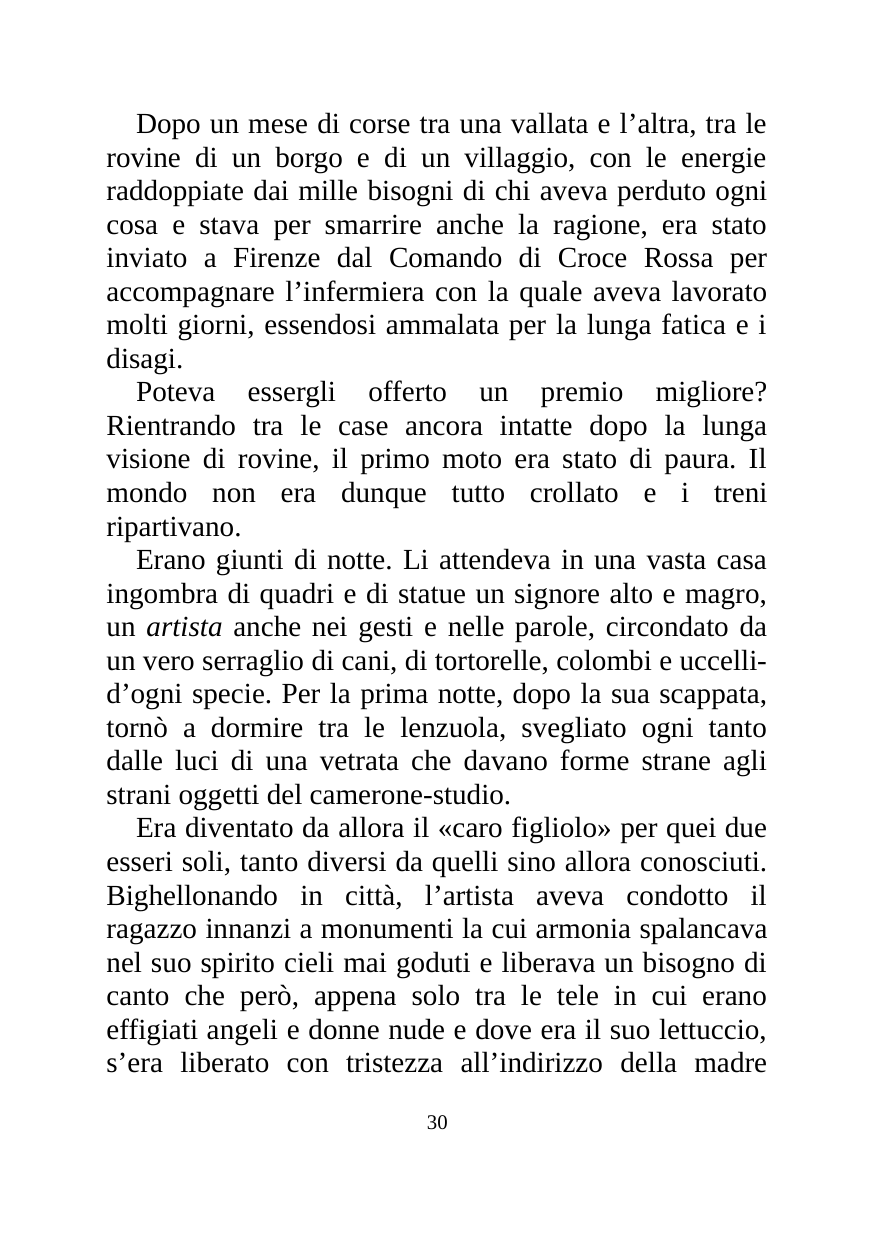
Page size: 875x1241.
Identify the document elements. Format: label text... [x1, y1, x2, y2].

text Poteva essergli offerto un premio migliore? Rientrando tra le case ancora intatte dopo la lunga visione di rovine, il primo moto era stato di paura. Il mondo non era dunque tutto crollato e i treni ripartivano. [106, 374, 768, 542]
text Dopo un mese di corse tra una vallata e l’altra, tra le rovine di un borgo e di un villaggio, con le energie raddoppiate dai mille bisogni di chi aveva perduto ogni cosa e stava per smarrire anche la ragione, era stato inviato a Firenze dal Comando di Croce Rossa per accompagnare l’infermiera con la quale aveva lavorato molti giorni, essendosi ammalata per la lunga fatica e i disagi. [106, 106, 768, 374]
text Era diventato da allora il «caro figliolo» per quei due esseri soli, tanto diversi da quelli sino allora conosciuti. Bighellonando in città, l’artista aveva condotto il ragazzo innanzi a monumenti la cui armonia spalancava nel suo spirito cieli mai goduti e liberava un bisogno di canto che però, appena solo tra le tele in cui erano effigiati angeli e donne nude e dove era il suo lettuccio, s’era liberato con tristezza all’indirizzo della madre [106, 811, 768, 1079]
text Erano giunti di notte. Li attendeva in una vasta casa ingombra di quadri e di statue un signore alto e magro, un artista anche nei gesti e nelle parole, circondato da un vero serraglio di cani, di tortorelle, colombi e uccelli-d’ogni specie. Per la prima notte, dopo la sua scappata, tornò a dormire tra le lenzuola, svegliato ogni tanto dalle luci di una vetrata che davano forme strane agli strani oggetti del camerone-studio. [106, 542, 768, 811]
